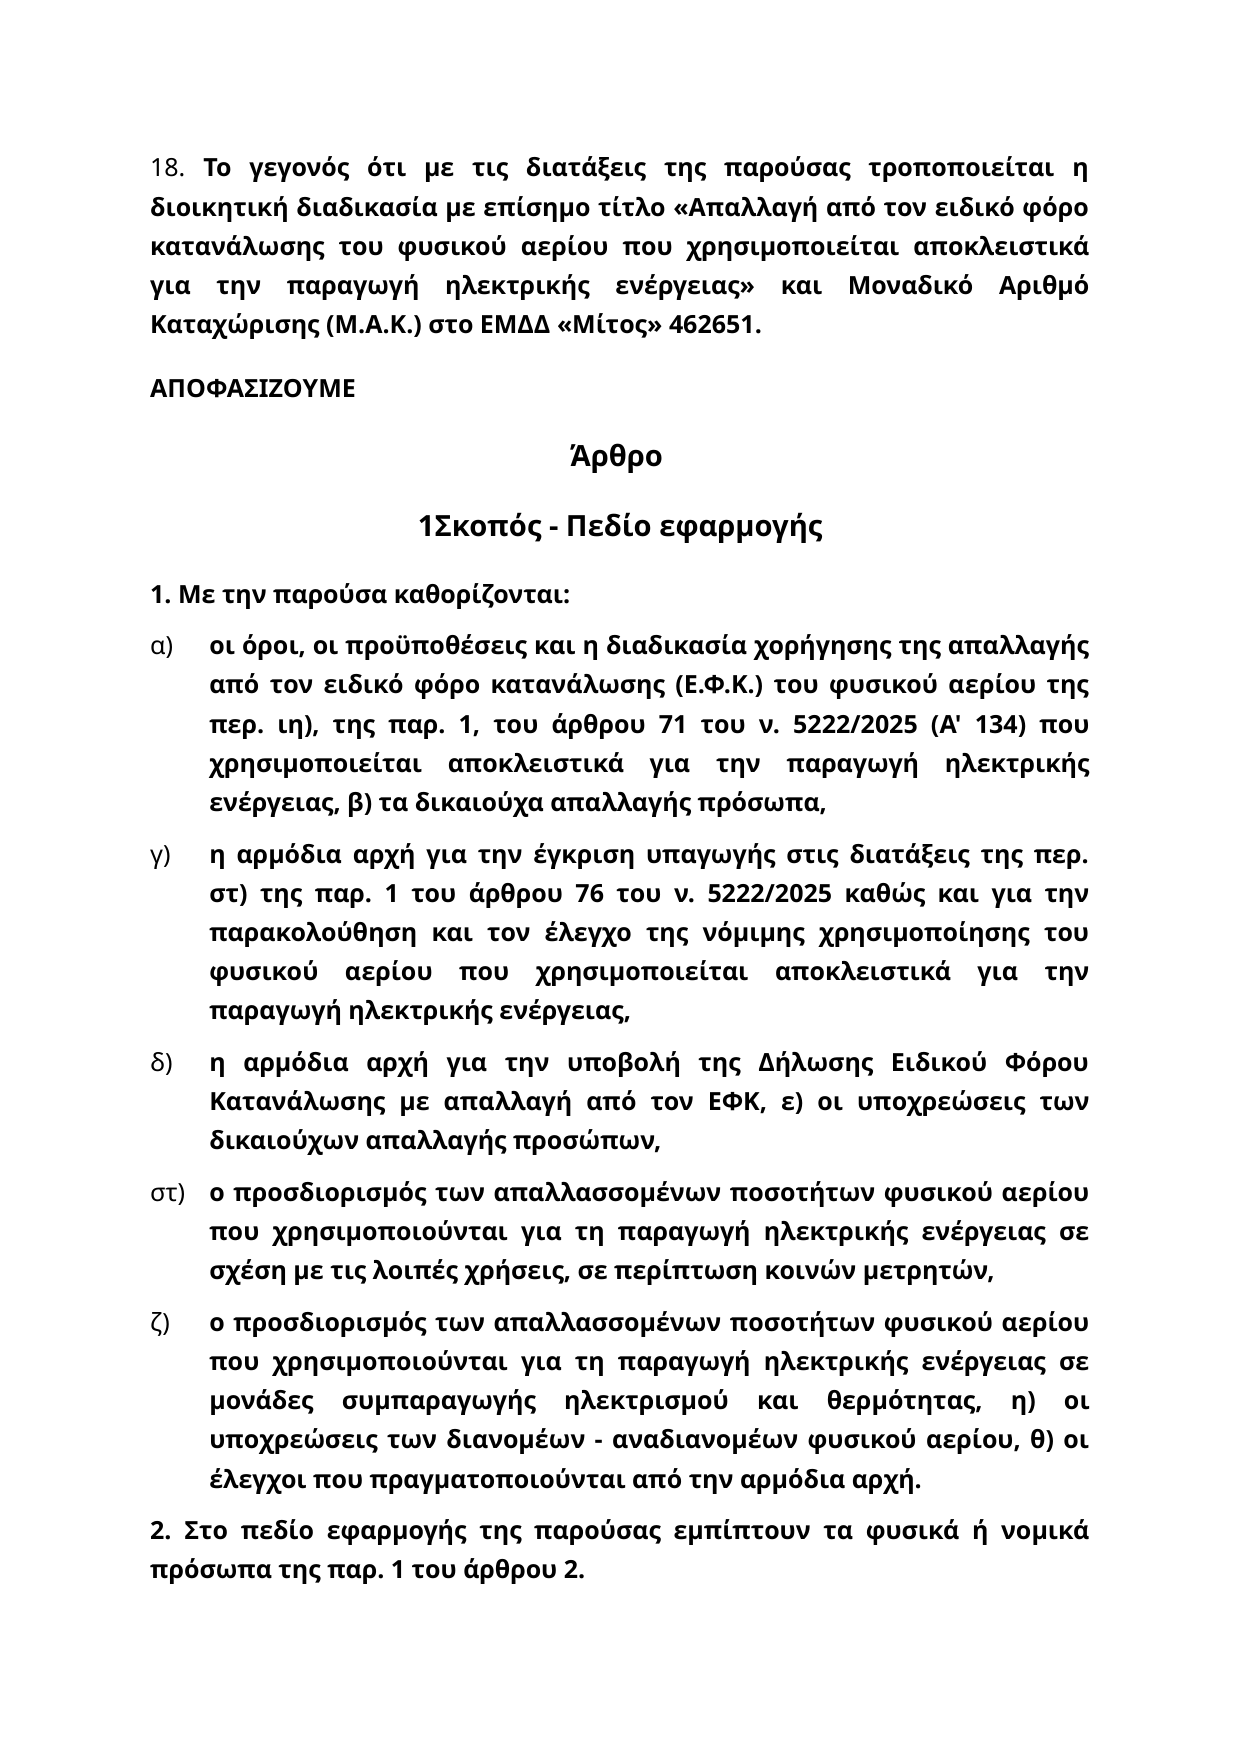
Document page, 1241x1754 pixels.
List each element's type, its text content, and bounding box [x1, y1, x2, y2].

text 2. Στο πεδίο εφαρμογής της παρούσας εμπίπτουν τα φυσικά ή νομικά πρόσωπα της παρ. 1 του άρθρου 2. [150, 1513, 1090, 1586]
list στ) ο προσδιορισμός των απαλλασσομένων ποσοτήτων φυσικού αερίου που χρησιμοποιούνται για τη παραγωγή ηλεκτρικής ενέργειας σε σχέση με τις λοιπές χρήσεις, σε περίπτωση κοινών μετρητών, [150, 1174, 1090, 1287]
list ζ) ο προσδιορισμός των απαλλασσομένων ποσοτήτων φυσικού αερίου που χρησιμοποιούνται για τη παραγωγή ηλεκτρικής ενέργειας σε μονάδες συμπαραγωγής ηλεκτρισμού και θερμότητας, η) οι υποχρεώσεις των διανομέων - αναδιανομέων φυσικού αερίου, θ) οι έλεγχοι που πραγματοποιούνται από την αρμόδια αρχή. [150, 1304, 1090, 1495]
list δ) η αρμόδια αρχή για την υποβολή της Δήλωσης Ειδικού Φόρου Κατανάλωσης με απαλλαγή από τον ΕΦΚ, ε) οι υποχρεώσεις των δικαιούχων απαλλαγής προσώπων, [150, 1044, 1090, 1157]
subtitle 1Σκοπός - Πεδίο εφαρμογής [150, 506, 1090, 545]
text 1. Με την παρούσα καθορίζονται: [150, 576, 1090, 610]
list γ) η αρμόδια αρχή για την έγκριση υπαγωγής στις διατάξεις της περ. στ) της παρ. 1 του άρθρου 76 του ν. 5222/2025 καθώς και για την παρακολούθηση και τον έλεγχο της νόμιμης χρησιμοποίησης του φυσικού αερίου που χρησιμοποιείται αποκλειστικά για την παραγωγή ηλεκτρικής ενέργειας, [150, 836, 1090, 1027]
subtitle Άρθρο [150, 435, 1090, 475]
text 18. Το γεγονός ότι με τις διατάξεις της παρούσας τροποποιείται η διοικητική διαδικασία με επίσημο τίτλο «Απαλλαγή από τον ειδικό φόρο κατανάλωσης του φυσικού αερίου που χρησιμοποιείται αποκλειστικά για την παραγωγή ηλεκτρικής ενέργειας» και Mοναδικό Αριθμό Καταχώρισης (Μ.Α.Κ.) στο ΕΜΔΔ «Μίτος» 462651. [150, 150, 1090, 341]
list α) οι όροι, οι προϋποθέσεις και η διαδικασία χορήγησης της απαλλαγής από τον ειδικό φόρο κατανάλωσης (Ε.Φ.Κ.) του φυσικού αερίου της περ. ιη), της παρ. 1, του άρθρου 71 του ν. 5222/2025 (Α' 134) που χρησιμοποιείται αποκλειστικά για την παραγωγή ηλεκτρικής ενέργειας, β) τα δικαιούχα απαλλαγής πρόσωπα, [150, 628, 1090, 819]
text ΑΠΟΦΑΣΙΖΟΥΜΕ [150, 371, 1090, 405]
